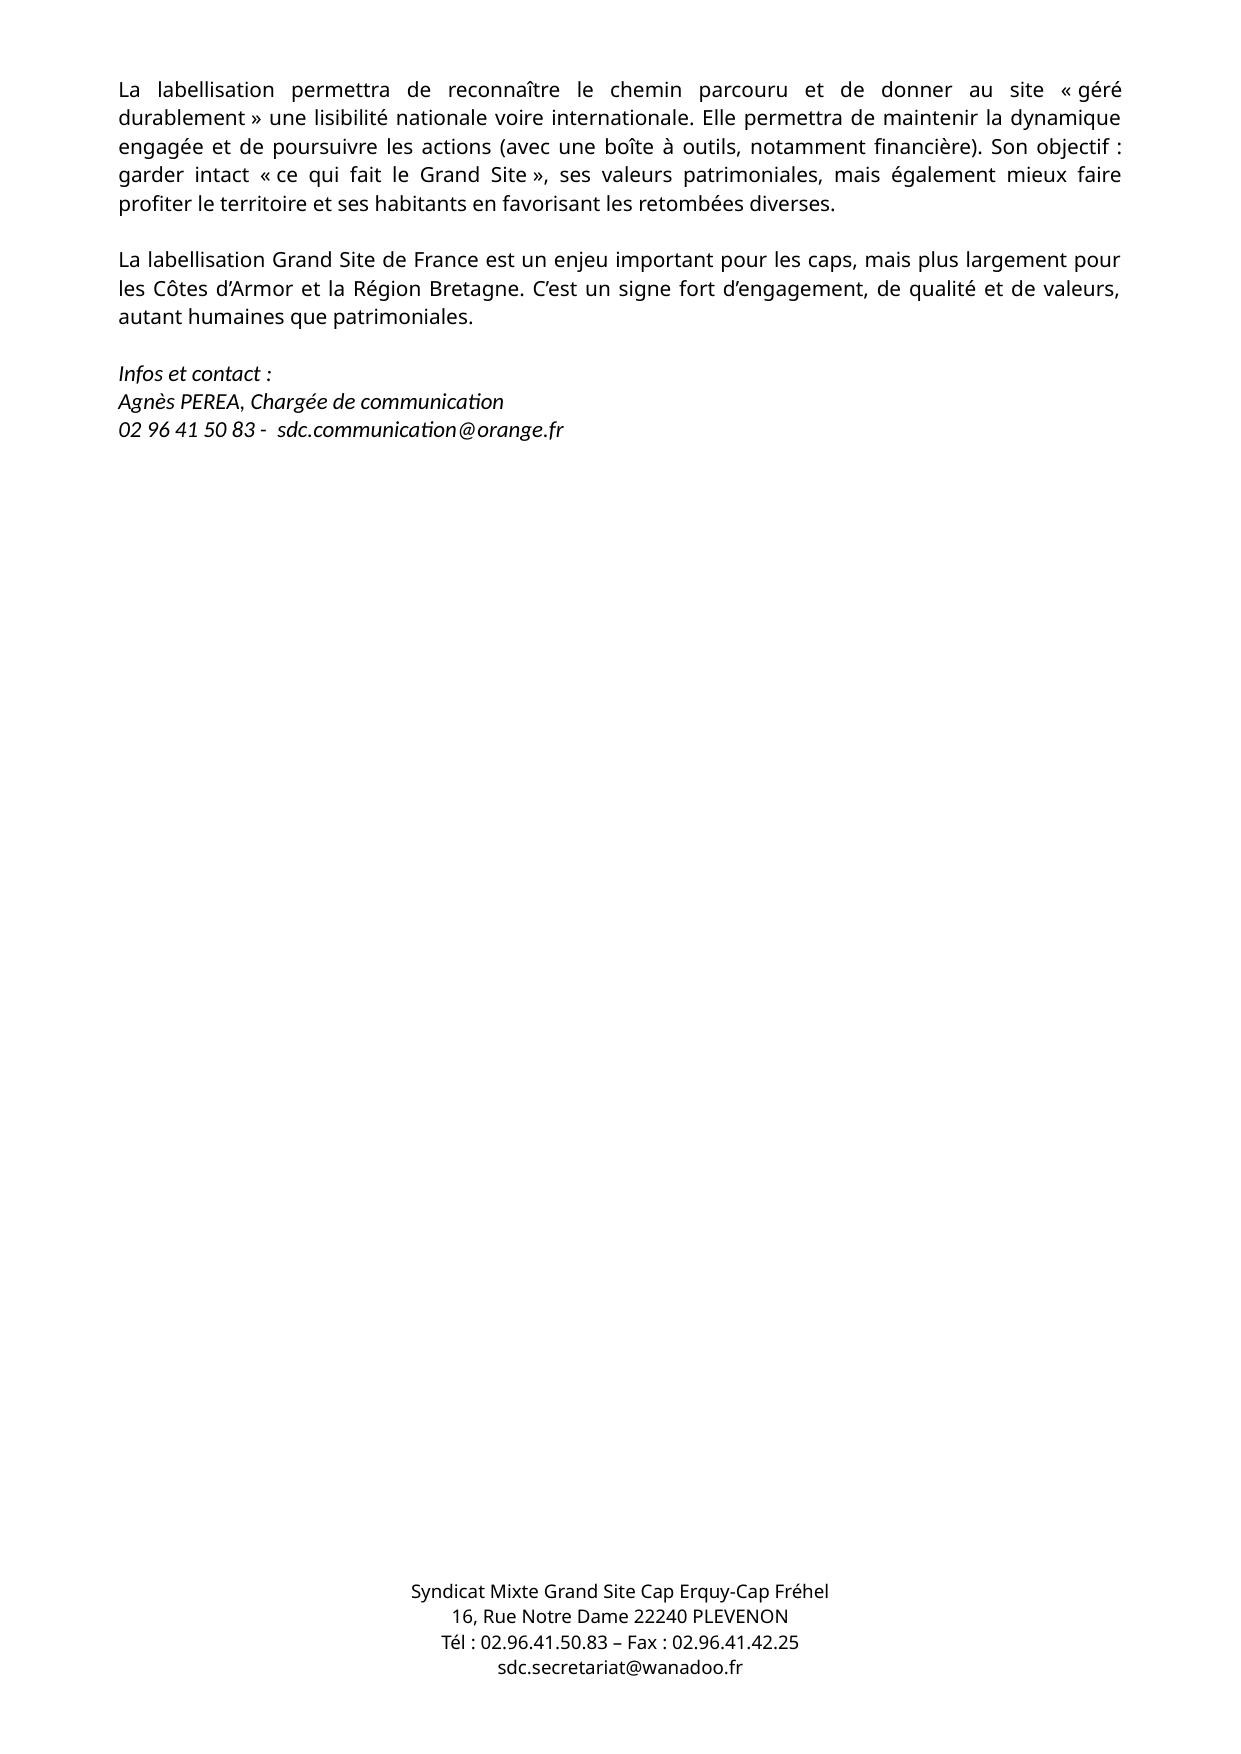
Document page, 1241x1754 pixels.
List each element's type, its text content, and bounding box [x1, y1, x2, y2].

text Infos et contact : [118, 359, 1122, 387]
text La labellisation permettra de reconnaître le chemin parcouru et de donner au site « géré durablement » une lisibilité nationale voire internationale. Elle permettra de maintenir la dynamique engagée et de poursuivre les actions (avec une boîte à outils, notamment financière). Son objectif : garder intact « ce qui fait le Grand Site », ses valeurs patrimoniales, mais également mieux faire profiter le territoire et ses habitants en favorisant les retombées diverses. [118, 75, 1122, 217]
text Agnès PEREA, Chargée de communication [118, 387, 1122, 415]
text La labellisation Grand Site de France est un enjeu important pour les caps, mais plus largement pour les Côtes d’Armor et la Région Bretagne. C’est un signe fort d’engagement, de qualité et de valeurs, autant humaines que patrimoniales. [118, 246, 1122, 331]
text 02 96 41 50 83 - sdc.communication@orange.fr [118, 415, 1122, 443]
